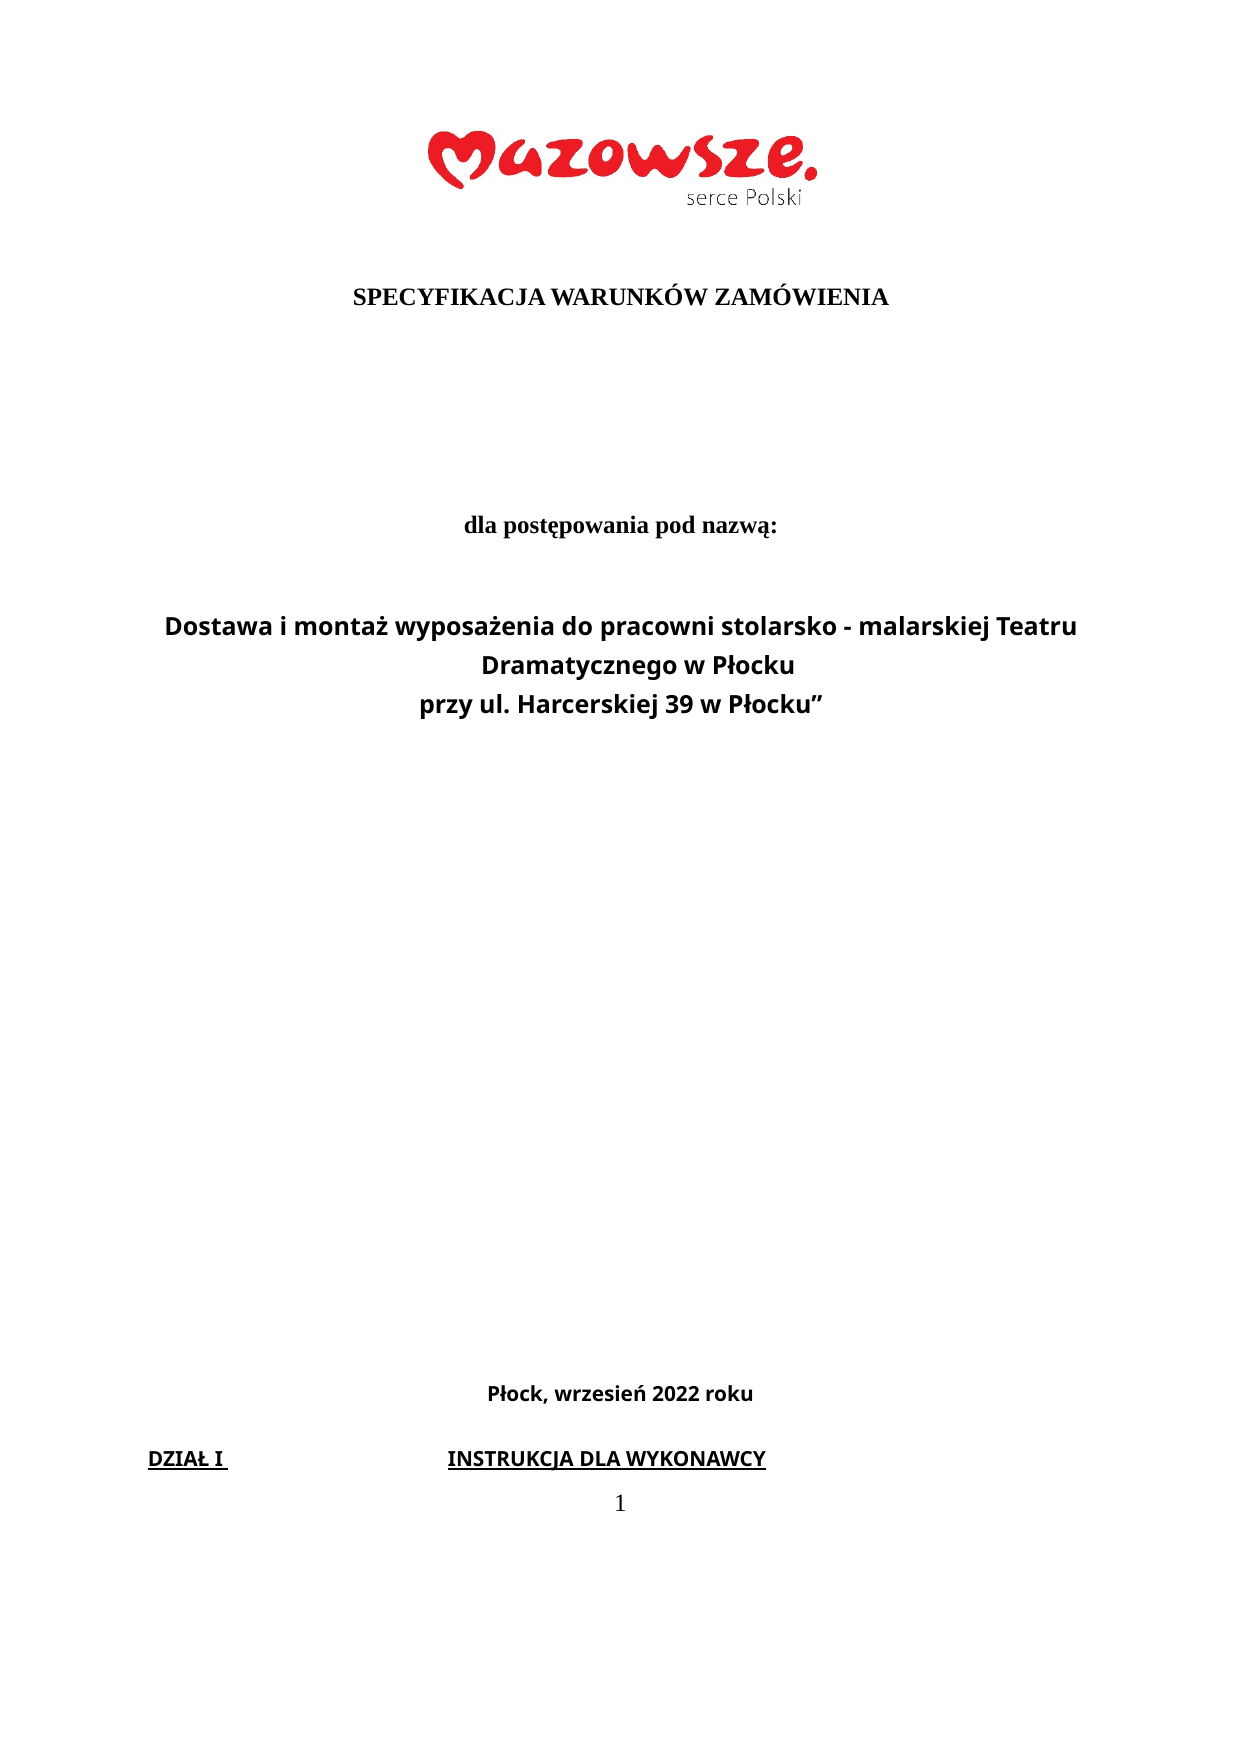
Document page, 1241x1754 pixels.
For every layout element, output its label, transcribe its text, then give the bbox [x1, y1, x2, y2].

text Dostawa i montaż wyposażenia do pracowni stolarsko - malarskiej Teatru Dramatycznego w Płocku [149, 608, 1093, 682]
text dla postępowania pod nazwą: [149, 510, 1093, 539]
text Płock, wrzesień 2022 roku [148, 1379, 1093, 1407]
text przy ul. Harcerskiej 39 w Płocku” [149, 687, 1093, 721]
text SPECYFIKACJA WARUNKÓW ZAMÓWIENIA [149, 282, 1093, 310]
text DZIAŁ I INSTRUKCJA DLA WYKONAWCY [148, 1444, 1093, 1472]
